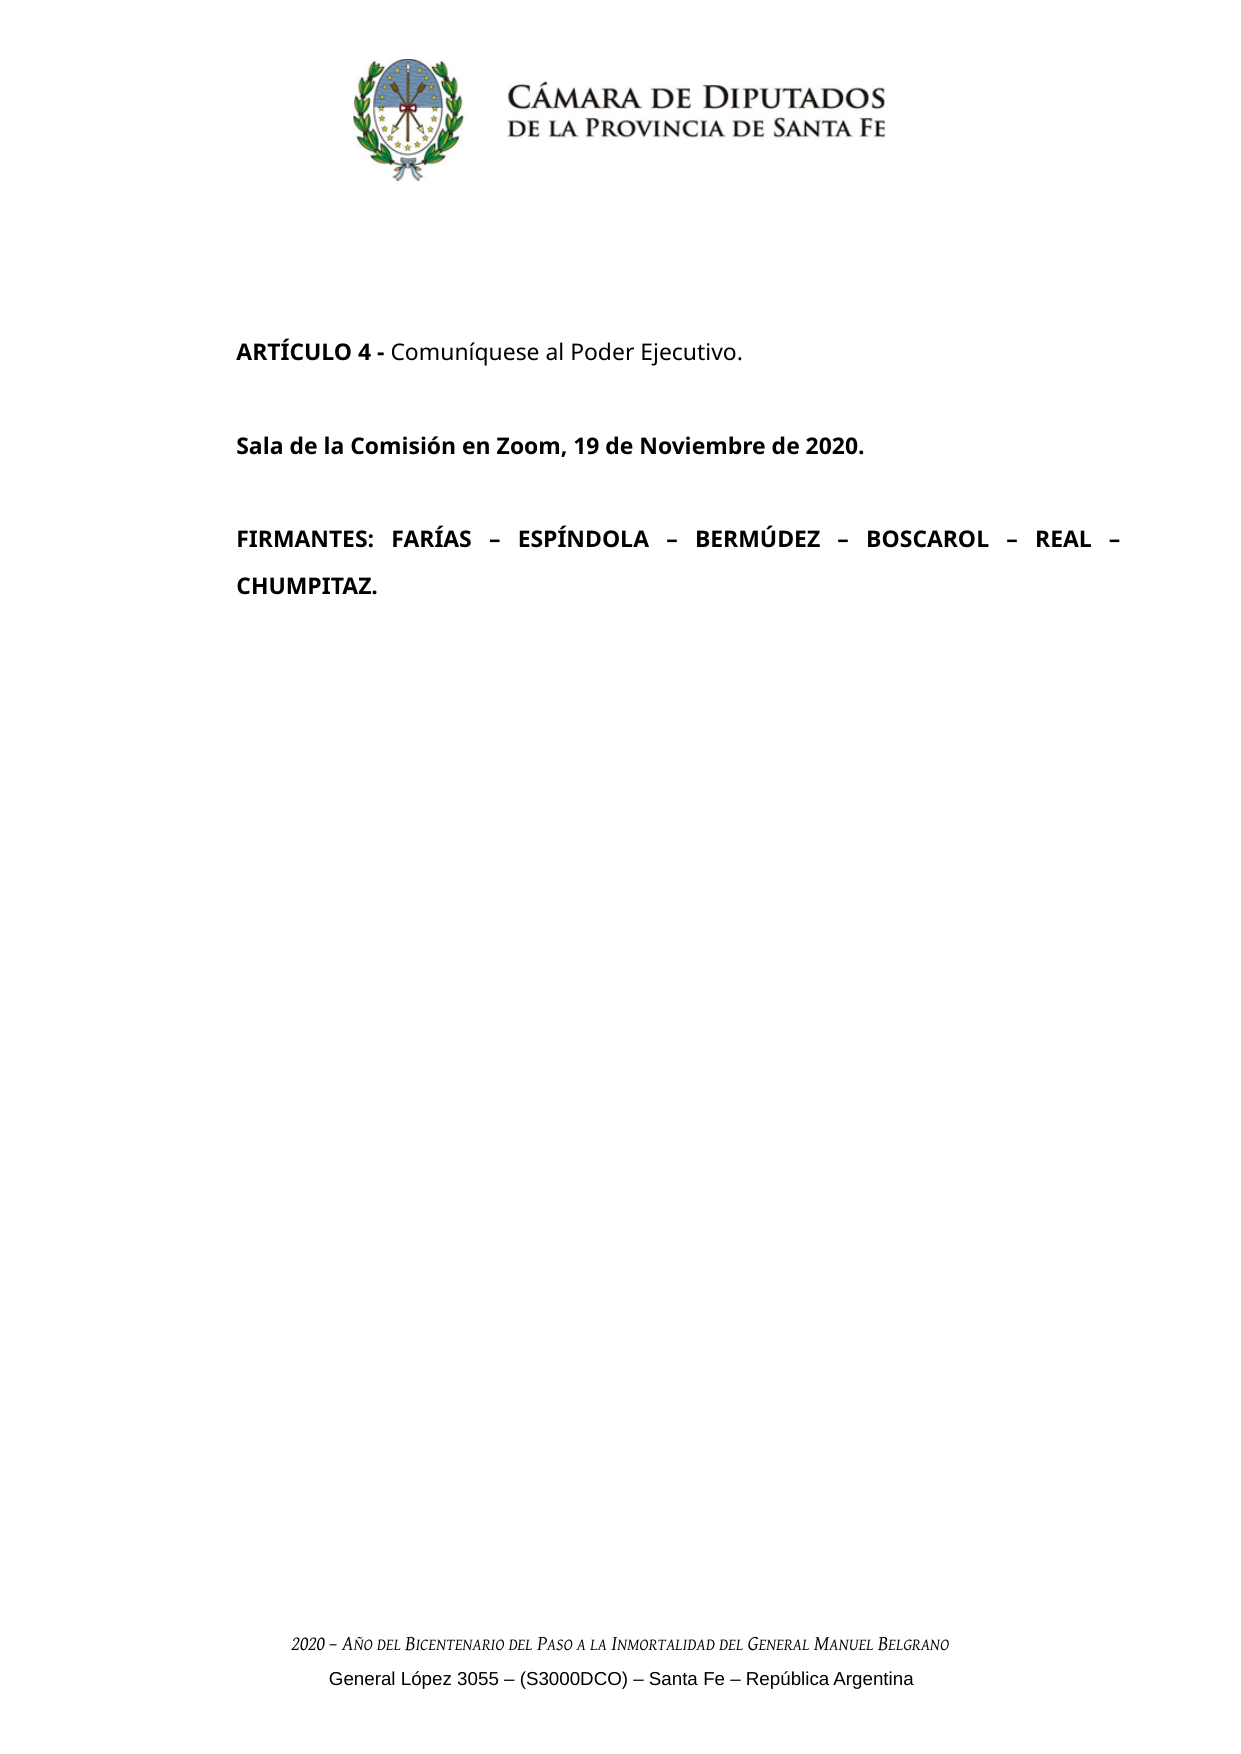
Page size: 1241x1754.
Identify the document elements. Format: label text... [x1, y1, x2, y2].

text ARTÍCULO 4 - Comuníquese al Poder Ejecutivo. [236, 336, 1122, 367]
text Sala de la Comisión en Zoom, 19 de Noviembre de 2020. [236, 430, 1122, 461]
text FIRMANTES: FARÍAS – ESPÍNDOLA – BERMÚDEZ – BOSCAROL – REAL – CHUMPITAZ. [236, 523, 1122, 602]
